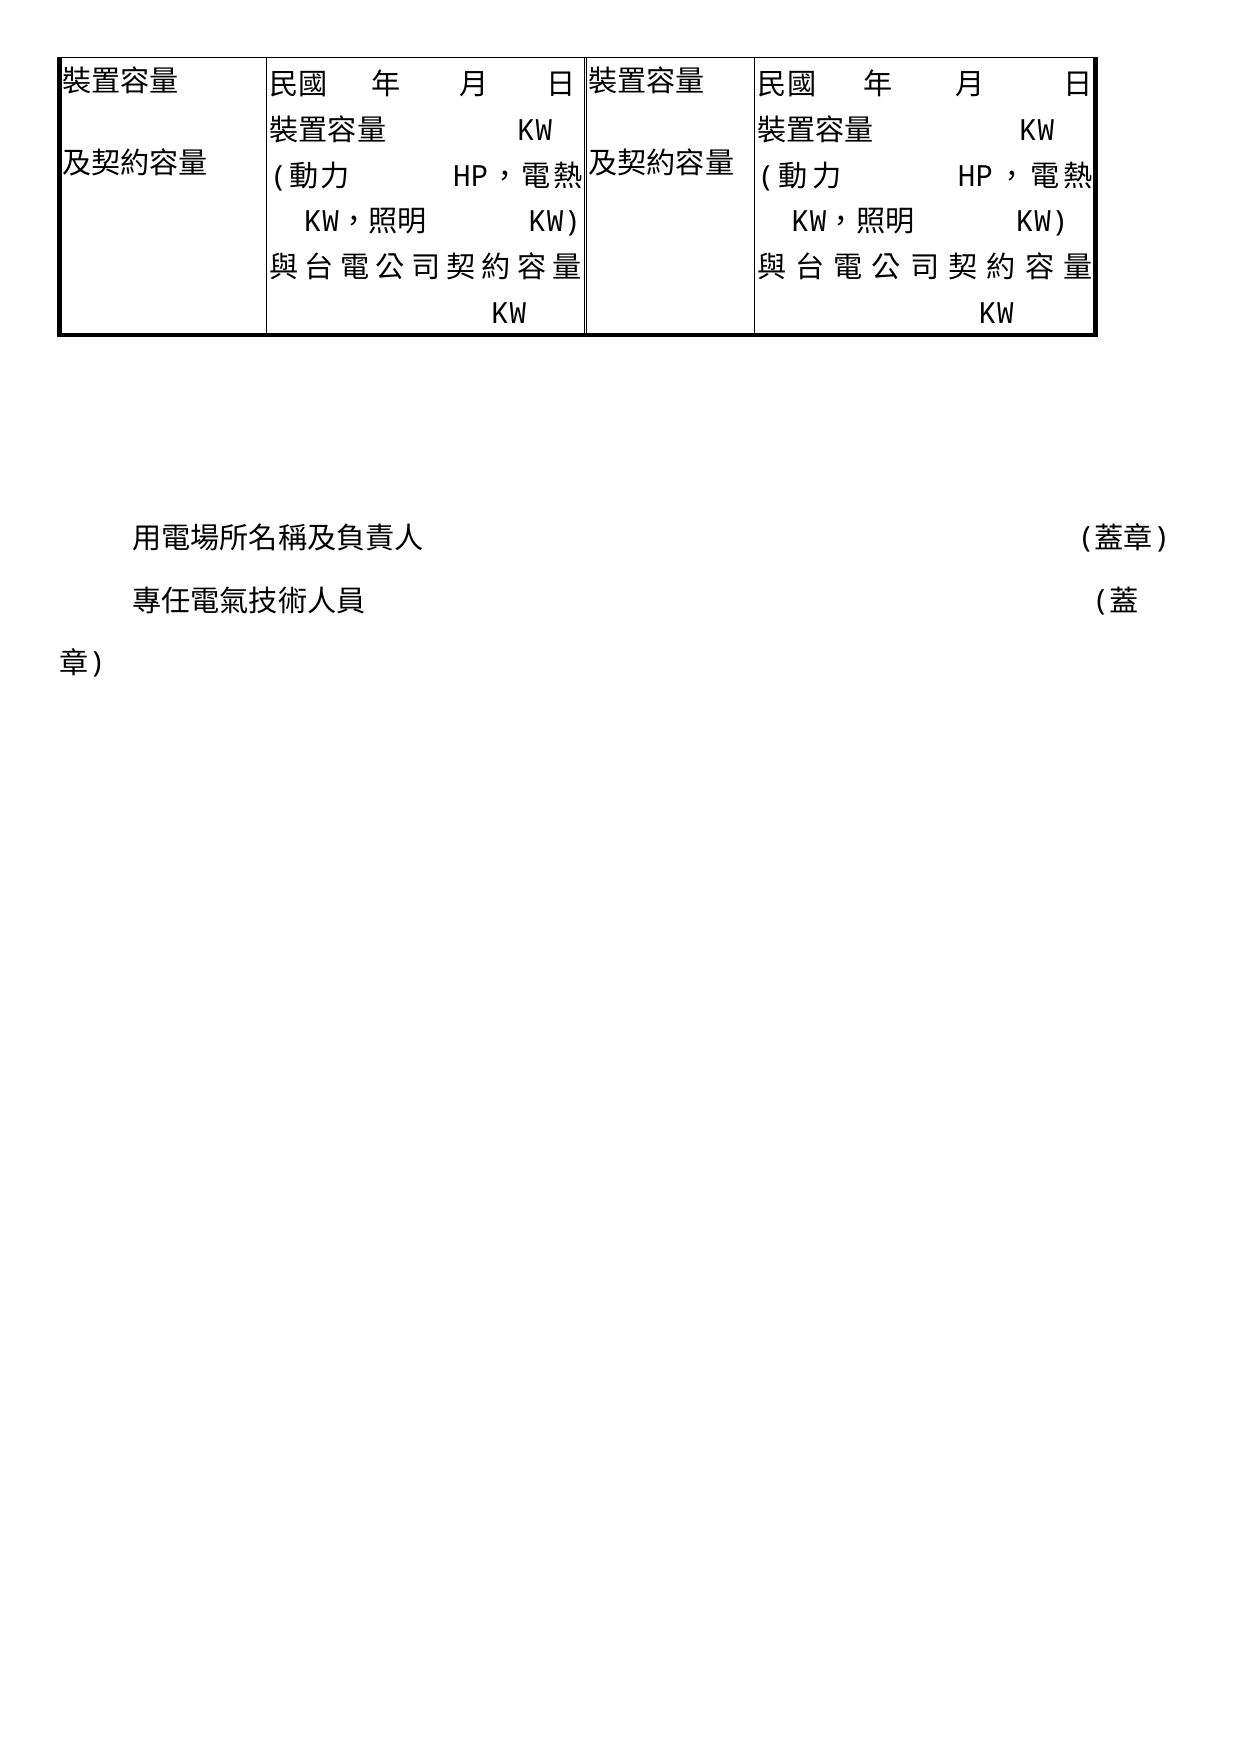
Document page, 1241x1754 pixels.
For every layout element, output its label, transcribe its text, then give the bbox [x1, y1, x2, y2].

table_cell 裝置容量 及契約容量 [587, 58, 754, 333]
text 用電場所名稱及負責人 (蓋章) [59, 494, 1181, 557]
table_cell 民國 年 月 日 裝置容量 KW (動力 HP，電熱 KW，照明 KW) 與台電公司契約容量 KW [267, 58, 584, 333]
table_cell 裝置容量 及契約容量 [62, 58, 266, 333]
table_cell 民國 年 月 日 裝置容量 KW (動力 HP，電熱 KW，照明 KW) 與台電公司契約容量 KW [755, 58, 1093, 333]
text 專任電氣技術人員 (蓋章) [59, 557, 1181, 682]
